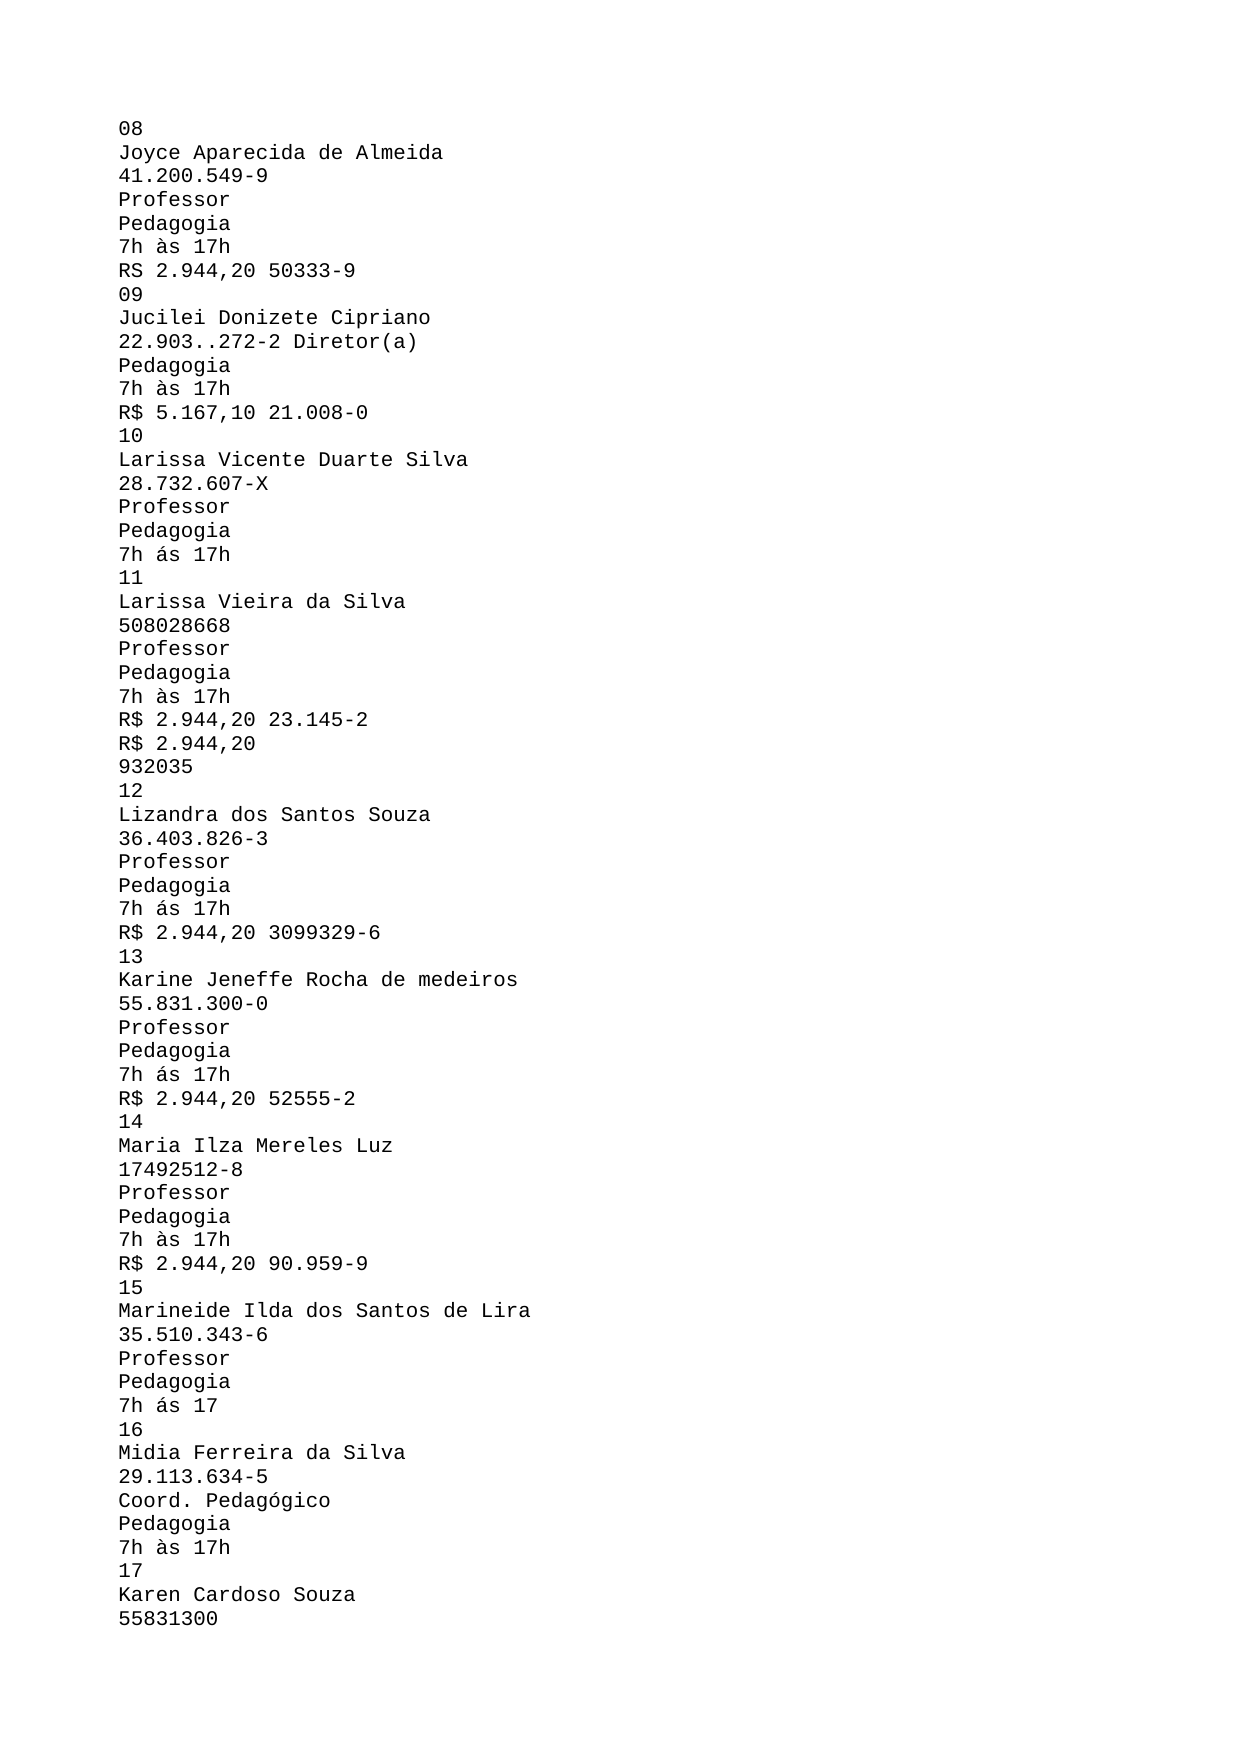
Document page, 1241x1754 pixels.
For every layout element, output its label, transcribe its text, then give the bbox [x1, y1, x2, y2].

text 13 [118, 946, 1122, 969]
text 7h às 17h [118, 1537, 1122, 1561]
text Pedagogia [118, 1206, 1122, 1229]
text Pedagogia [118, 520, 1122, 544]
text Professor [118, 851, 1122, 875]
text 29.113.634-5 [118, 1466, 1122, 1489]
text 7h ás 17h [118, 898, 1122, 922]
text Pedagogia [118, 1513, 1122, 1537]
text Karen Cardoso Souza [118, 1584, 1122, 1608]
text Professor [118, 638, 1122, 662]
text Larissa Vieira da Silva [118, 591, 1122, 615]
text Pedagogia [118, 213, 1122, 236]
text Coord. Pedagógico [118, 1489, 1122, 1513]
text 7h às 17h [118, 686, 1122, 709]
text 7h ás 17h [118, 1064, 1122, 1088]
text R$ 2.944,20 23.145-2 [118, 709, 1122, 733]
text 36.403.826-3 [118, 827, 1122, 851]
text 7h ás 17 [118, 1395, 1122, 1419]
text 55.831.300-0 [118, 993, 1122, 1017]
text Karine Jeneffe Rocha de medeiros [118, 969, 1122, 993]
text 10 [118, 426, 1122, 449]
text Pedagogia [118, 662, 1122, 686]
text Pedagogia [118, 875, 1122, 898]
text R$ 2.944,20 3099329-6 [118, 922, 1122, 946]
text R$ 2.944,20 [118, 733, 1122, 757]
text Joyce Aparecida de Almeida [118, 142, 1122, 165]
text 17 [118, 1561, 1122, 1584]
text 932035 [118, 757, 1122, 780]
text Pedagogia [118, 354, 1122, 378]
text 08 [118, 118, 1122, 142]
text Midia Ferreira da Silva [118, 1442, 1122, 1466]
text 55831300 [118, 1608, 1122, 1631]
text 7h ás 17h [118, 544, 1122, 567]
text 11 [118, 567, 1122, 591]
text Maria Ilza Mereles Luz [118, 1135, 1122, 1158]
text RS 2.944,20 50333-9 [118, 260, 1122, 284]
text 15 [118, 1277, 1122, 1300]
text 7h às 17h [118, 236, 1122, 260]
text R$ 5.167,10 21.008-0 [118, 402, 1122, 426]
text 09 [118, 284, 1122, 307]
text Professor [118, 1348, 1122, 1371]
text 508028668 [118, 615, 1122, 638]
text 35.510.343-6 [118, 1324, 1122, 1348]
text Jucilei Donizete Cipriano [118, 307, 1122, 331]
text Professor [118, 1017, 1122, 1040]
text R$ 2.944,20 52555-2 [118, 1088, 1122, 1111]
text 7h às 17h [118, 378, 1122, 402]
text 28.732.607-X [118, 473, 1122, 496]
text 22.903..272-2 Diretor(a) [118, 331, 1122, 354]
text 16 [118, 1419, 1122, 1442]
text 7h às 17h [118, 1229, 1122, 1253]
text 41.200.549-9 [118, 165, 1122, 189]
text 12 [118, 780, 1122, 804]
text 14 [118, 1111, 1122, 1135]
text Lizandra dos Santos Souza [118, 804, 1122, 827]
text R$ 2.944,20 90.959-9 [118, 1253, 1122, 1277]
text Marineide Ilda dos Santos de Lira [118, 1300, 1122, 1324]
text Larissa Vicente Duarte Silva [118, 449, 1122, 473]
text Pedagogia [118, 1040, 1122, 1064]
text Professor [118, 1182, 1122, 1206]
text Pedagogia [118, 1371, 1122, 1395]
text 17492512-8 [118, 1158, 1122, 1182]
text Professor [118, 496, 1122, 520]
text Professor [118, 189, 1122, 213]
